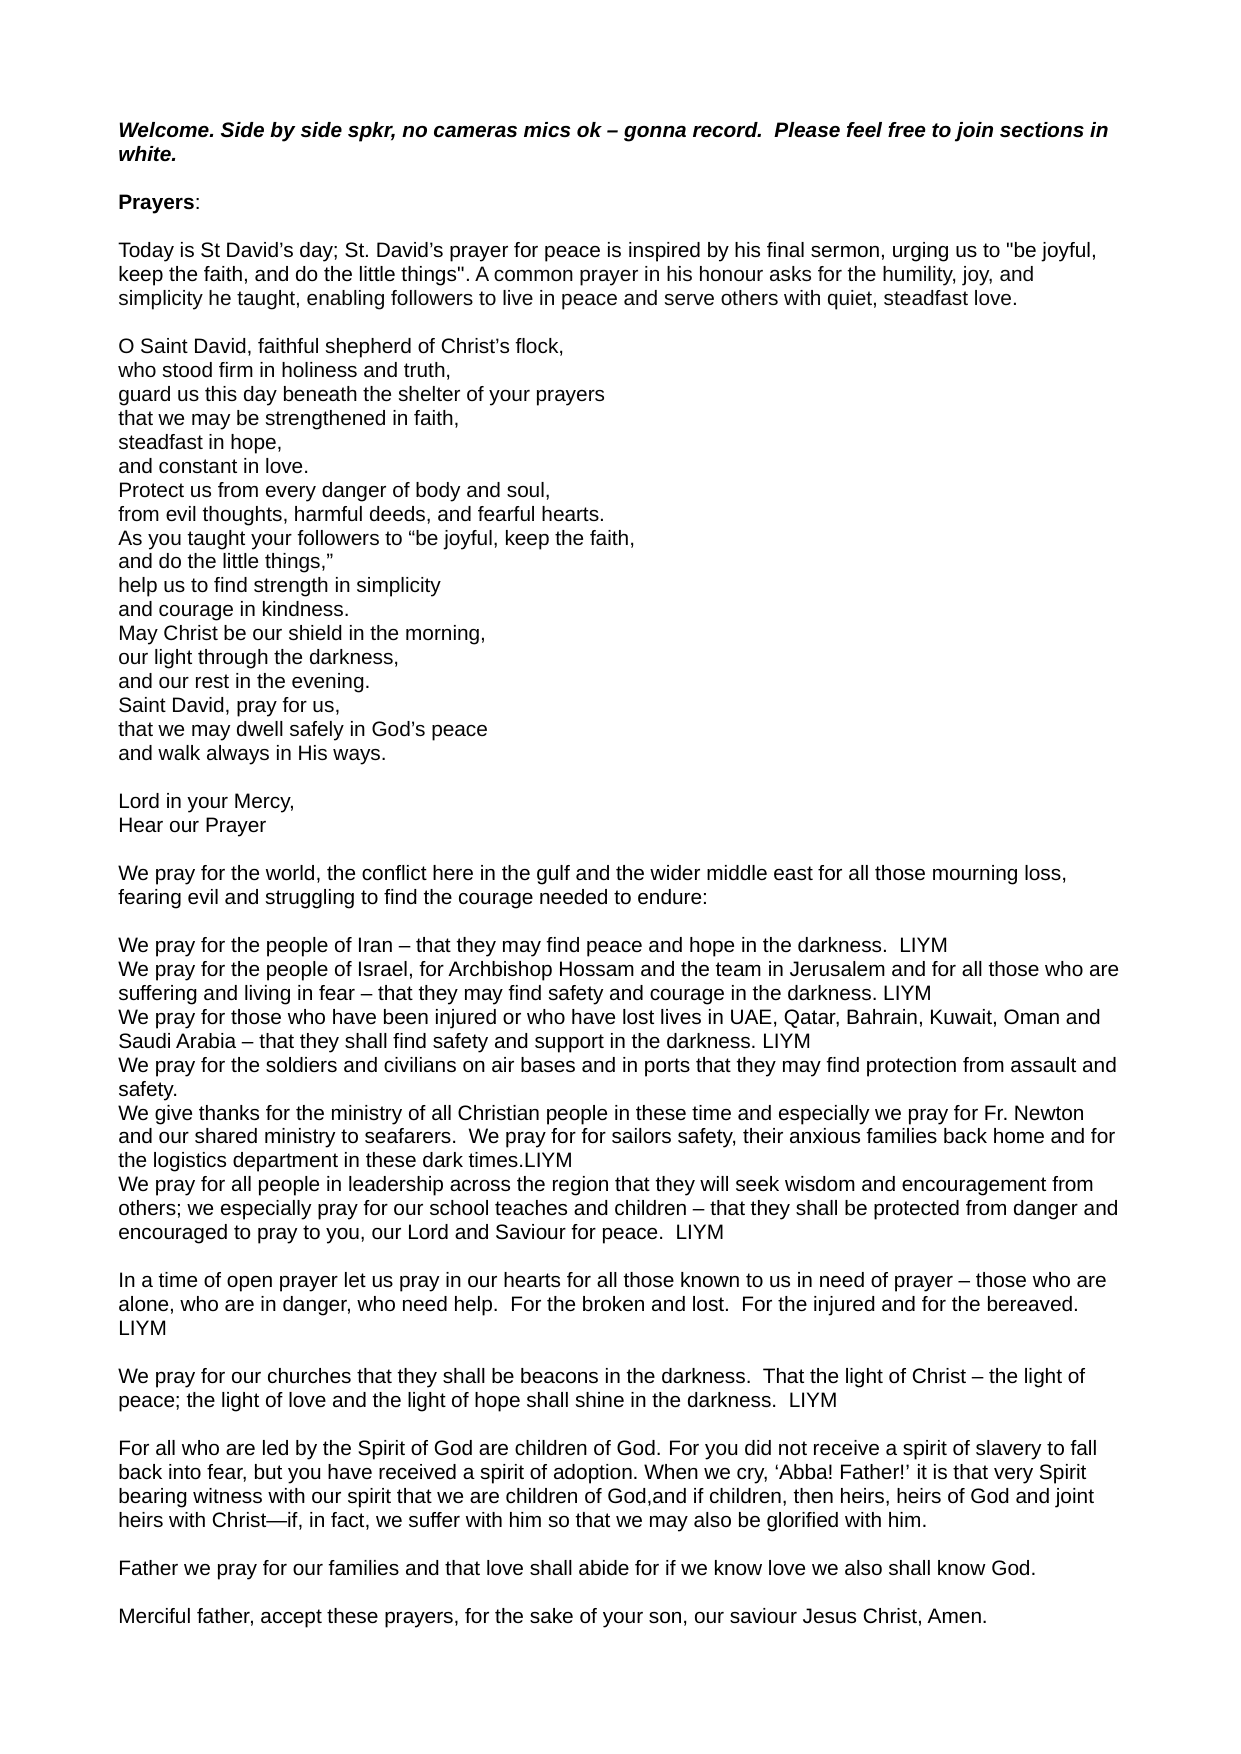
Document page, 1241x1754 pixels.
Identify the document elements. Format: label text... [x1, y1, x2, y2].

text We pray for those who have been injured or who have lost lives in UAE, Qatar, Bahrain, Kuwait, Oman and Saudi Arabia – that they shall find safety and support in the darkness. LIYM [118, 1004, 1122, 1052]
text O Saint David, faithful shepherd of Christ’s flock, who stood firm in holiness and truth, guard us this day beneath the shelter of your prayers that we may be strengthened in faith, steadfast in hope, and constant in love. Protect us from every danger of body and soul, from evil thoughts, harmful deeds, and fearful hearts. As you taught your followers to “be joyful, keep the faith, and do the little things,” help us to find strength in simplicity and courage in kindness. May Christ be our shield in the morning, our light through the darkness, and our rest in the evening. Saint David, pray for us, that we may dwell safely in God’s peace and walk always in His ways. Lord in your Mercy, [118, 334, 1122, 813]
text Welcome. Side by side spkr, no cameras mics ok – gonna record. Please feel free to join sections in white. [118, 118, 1122, 166]
text Today is St David’s day; St. David’s prayer for peace is inspired by his final sermon, urging us to "be joyful, keep the faith, and do the little things". A common prayer in his honour asks for the humility, joy, and simplicity he taught, enabling followers to live in peace and serve others with quiet, steadfast love. [118, 238, 1122, 310]
text We pray for the people of Iran – that they may find peace and hope in the darkness. LIYM [118, 933, 1122, 957]
text We pray for the people of Israel, for Archbishop Hossam and the team in Jerusalem and for all those who are suffering and living in fear – that they may find safety and courage in the darkness. LIYM [118, 957, 1122, 1004]
text We pray for the world, the conflict here in the gulf and the wider middle east for all those mourning loss, fearing evil and struggling to find the courage needed to endure: [118, 861, 1122, 909]
text Prayers: [118, 190, 1122, 214]
text We pray for the soldiers and civilians on air bases and in ports that they may find protection from assault and safety. [118, 1052, 1122, 1100]
text In a time of open prayer let us pray in our hearts for all those known to us in need of prayer – those who are alone, who are in danger, who need help. For the broken and lost. For the injured and for the bereaved. [118, 1268, 1122, 1316]
text For all who are led by the Spirit of God are children of God. For you did not receive a spirit of slavery to fall back into fear, but you have received a spirit of adoption. When we cry, ‘Abba! Father!’ it is that very Spirit bearing witness with our spirit that we are children of God,and if children, then heirs, heirs of God and joint heirs with Christ—if, in fact, we suffer with him so that we may also be glorified with him. [118, 1436, 1122, 1532]
text We pray for our churches that they shall be beacons in the darkness. That the light of Christ – the light of peace; the light of love and the light of hope shall shine in the darkness. LIYM [118, 1364, 1122, 1412]
text We pray for all people in leadership across the region that they will seek wisdom and encouragement from others; we especially pray for our school teaches and children – that they shall be protected from danger and encouraged to pray to you, our Lord and Saviour for peace. LIYM [118, 1172, 1122, 1244]
text LIYM [118, 1316, 1122, 1340]
text We give thanks for the ministry of all Christian people in these time and especially we pray for Fr. Newton and our shared ministry to seafarers. We pray for for sailors safety, their anxious families back home and for the logistics department in these dark times.LIYM [118, 1100, 1122, 1172]
text Father we pray for our families and that love shall abide for if we know love we also shall know God. [118, 1556, 1122, 1579]
text Hear our Prayer [118, 813, 1122, 837]
text Merciful father, accept these prayers, for the sake of your son, our saviour Jesus Christ, Amen. [118, 1603, 1122, 1627]
